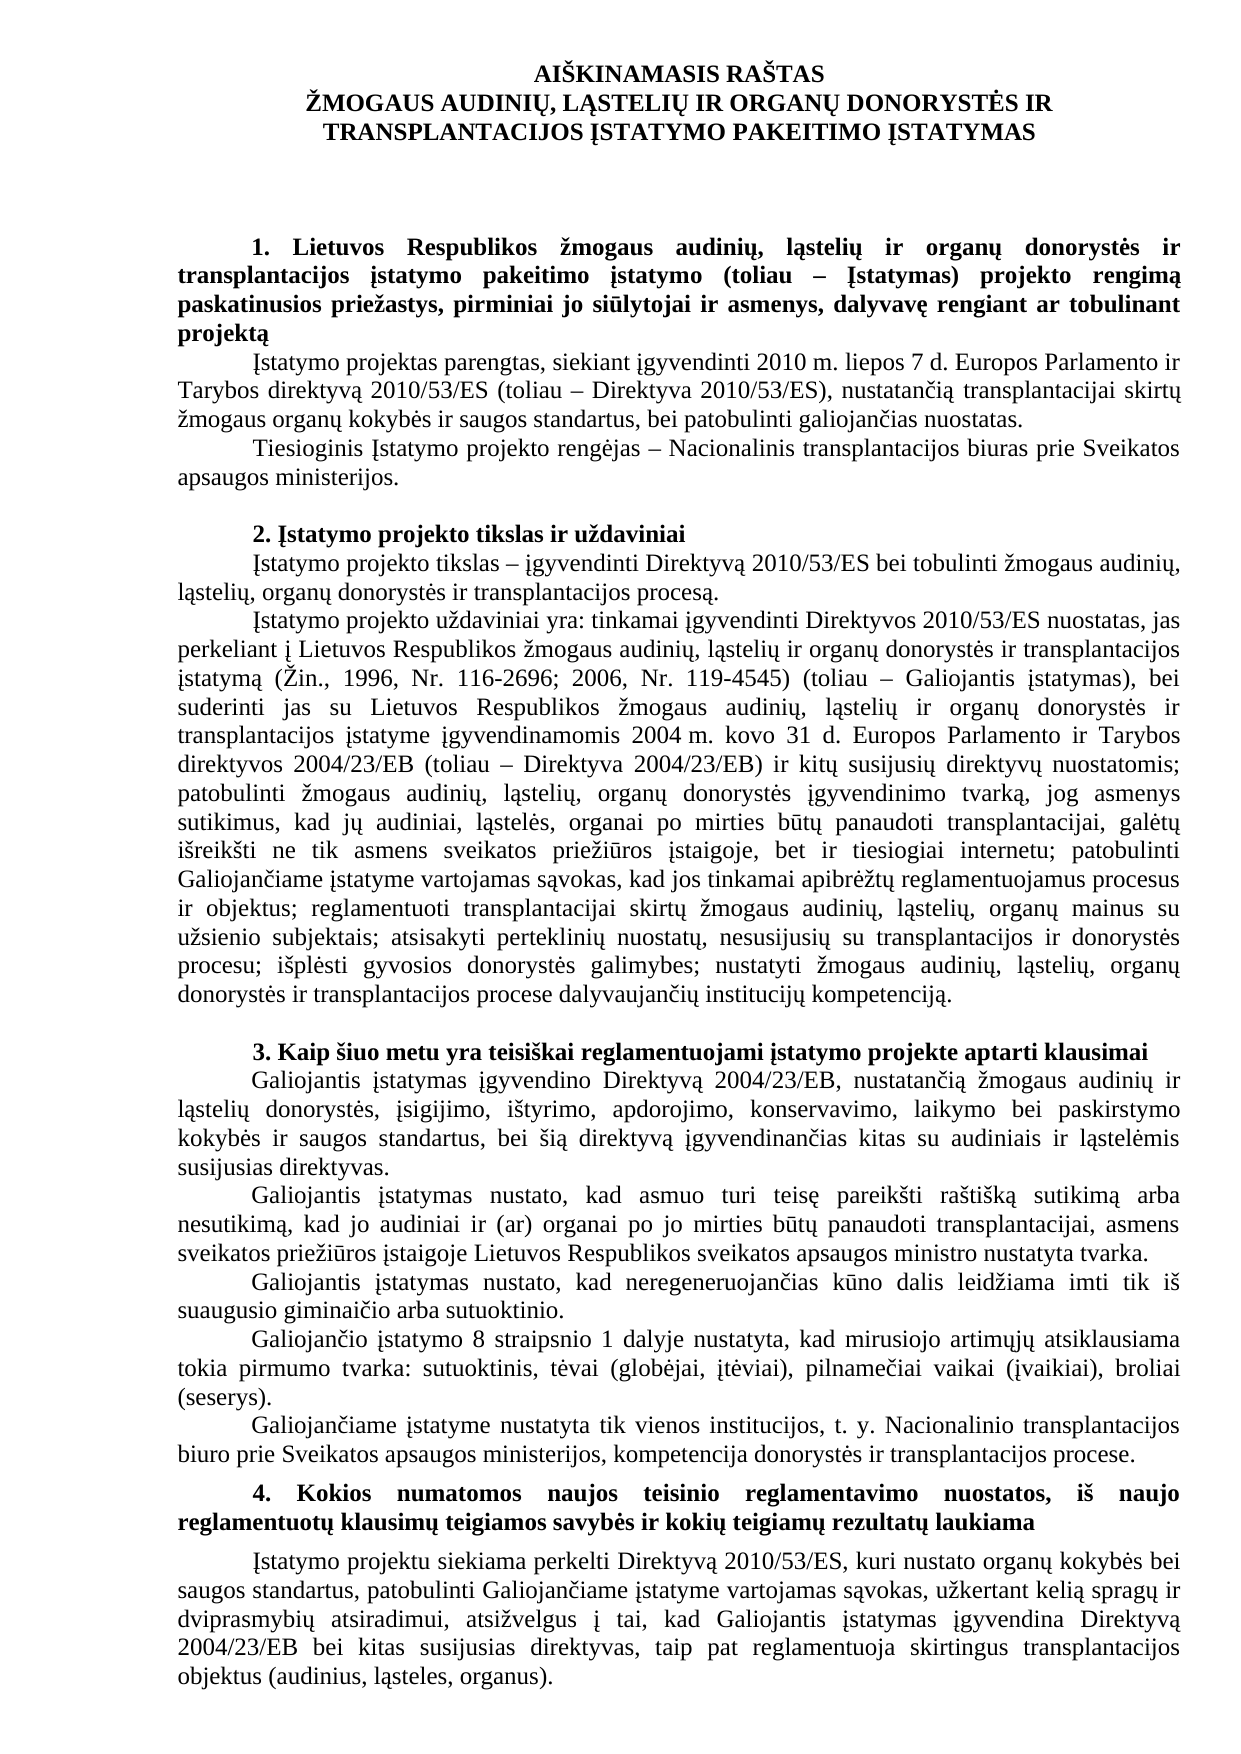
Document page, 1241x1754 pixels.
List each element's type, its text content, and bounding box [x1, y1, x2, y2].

text 4. Kokios numatomos naujos teisinio reglamentavimo nuostatos, iš naujo reglamentuotų klausimų teigiamos savybės ir kokių teigiamų rezultatų laukiama [177, 1478, 1181, 1536]
text Galiojantis įstatymas įgyvendino Direktyvą 2004/23/EB, nustatančią žmogaus audinių ir ląstelių donorystės, įsigijimo, ištyrimo, apdorojimo, konservavimo, laikymo bei paskirstymo kokybės ir saugos standartus, bei šią direktyvą įgyvendinančias kitas su audiniais ir ląstelėmis susijusias direktyvas. [177, 1065, 1181, 1180]
text Galiojantis įstatymas nustato, kad asmuo turi teisę pareikšti raštišką sutikimą arba nesutikimą, kad jo audiniai ir (ar) organai po jo mirties būtų panaudoti transplantacijai, asmens sveikatos priežiūros įstaigoje Lietuvos Respublikos sveikatos apsaugos ministro nustatyta tvarka. [177, 1180, 1181, 1267]
text 2. Įstatymo projekto tikslas ir uždaviniai [177, 519, 1181, 548]
text Įstatymo projekto tikslas – įgyvendinti Direktyvą 2010/53/ES bei tobulinti žmogaus audinių, ląstelių, organų donorystės ir transplantacijos procesą. [177, 548, 1181, 605]
text 1. Lietuvos Respublikos žmogaus audinių, ląstelių ir organų donorystės ir transplantacijos įstatymo pakeitimo įstatymo (toliau – Įstatymas) projekto rengimą paskatinusios priežastys, pirminiai jo siūlytojai ir asmenys, dalyvavę rengiant ar tobulinant projektą [177, 232, 1181, 347]
text Galiojančio įstatymo 8 straipsnio 1 dalyje nustatyta, kad mirusiojo artimųjų atsiklausiama tokia pirmumo tvarka: sutuoktinis, tėvai (globėjai, įtėviai), pilnamečiai vaikai (įvaikiai), broliai (seserys). [177, 1324, 1181, 1410]
text Žmogaus audinių, ląstelių ir organų donorystės ir transplantacijos įstatymo PAKEITIMO įstatymas [177, 88, 1181, 145]
text Galiojantis įstatymas nustato, kad neregeneruojančias kūno dalis leidžiama imti tik iš suaugusio giminaičio arba sutuoktinio. [177, 1267, 1181, 1324]
text Galiojančiame įstatyme nustatyta tik vienos institucijos, t. y. Nacionalinio transplantacijos biuro prie Sveikatos apsaugos ministerijos, kompetencija donorystės ir transplantacijos procese. [177, 1410, 1181, 1468]
text Tiesioginis Įstatymo projekto rengėjas – Nacionalinis transplantacijos biuras prie Sveikatos apsaugos ministerijos. [177, 433, 1181, 490]
text AIŠKINAMASIS RAŠTAS [177, 59, 1181, 88]
text Įstatymo projekto uždaviniai yra: tinkamai įgyvendinti Direktyvos 2010/53/ES nuostatas, jas perkeliant į Lietuvos Respublikos žmogaus audinių, ląstelių ir organų donorystės ir transplantacijos įstatymą (Žin., 1996, Nr. 116-2696; 2006, Nr. 119-4545) (toliau – Galiojantis įstatymas), bei suderinti jas su Lietuvos Respublikos žmogaus audinių, ląstelių ir organų donorystės ir transplantacijos įstatyme įgyvendinamomis 2004 m. kovo 31 d. Europos Parlamento ir Tarybos direktyvos 2004/23/EB (toliau – Direktyva 2004/23/EB) ir kitų susijusių direktyvų nuostatomis; patobulinti žmogaus audinių, ląstelių, organų donorystės įgyvendinimo tvarką, jog asmenys sutikimus, kad jų audiniai, ląstelės, organai po mirties būtų panaudoti transplantacijai, galėtų išreikšti ne tik asmens sveikatos priežiūros įstaigoje, bet ir tiesiogiai internetu; patobulinti Galiojančiame įstatyme vartojamas sąvokas, kad jos tinkamai apibrėžtų reglamentuojamus procesus ir objektus; reglamentuoti transplantacijai skirtų žmogaus audinių, ląstelių, organų mainus su užsienio subjektais; atsisakyti perteklinių nuostatų, nesusijusių su transplantacijos ir donorystės procesu; išplėsti gyvosios donorystės galimybes; nustatyti žmogaus audinių, ląstelių, organų donorystės ir transplantacijos procese dalyvaujančių institucijų kompetenciją. [177, 605, 1181, 1008]
text Įstatymo projektu siekiama perkelti Direktyvą 2010/53/ES, kuri nustato organų kokybės bei saugos standartus, patobulinti Galiojančiame įstatyme vartojamas sąvokas, užkertant kelią spragų ir dviprasmybių atsiradimui, atsižvelgus į tai, kad Galiojantis įstatymas įgyvendina Direktyvą 2004/23/EB bei kitas susijusias direktyvas, taip pat reglamentuoja skirtingus transplantacijos objektus (audinius, ląsteles, organus). [177, 1546, 1181, 1690]
text Įstatymo projektas parengtas, siekiant įgyvendinti 2010 m. liepos 7 d. Europos Parlamento ir Tarybos direktyvą 2010/53/ES (toliau – Direktyva 2010/53/ES), nustatančią transplantacijai skirtų žmogaus organų kokybės ir saugos standartus, bei patobulinti galiojančias nuostatas. [177, 347, 1181, 433]
text 3. Kaip šiuo metu yra teisiškai reglamentuojami įstatymo projekte aptarti klausimai [177, 1037, 1181, 1065]
